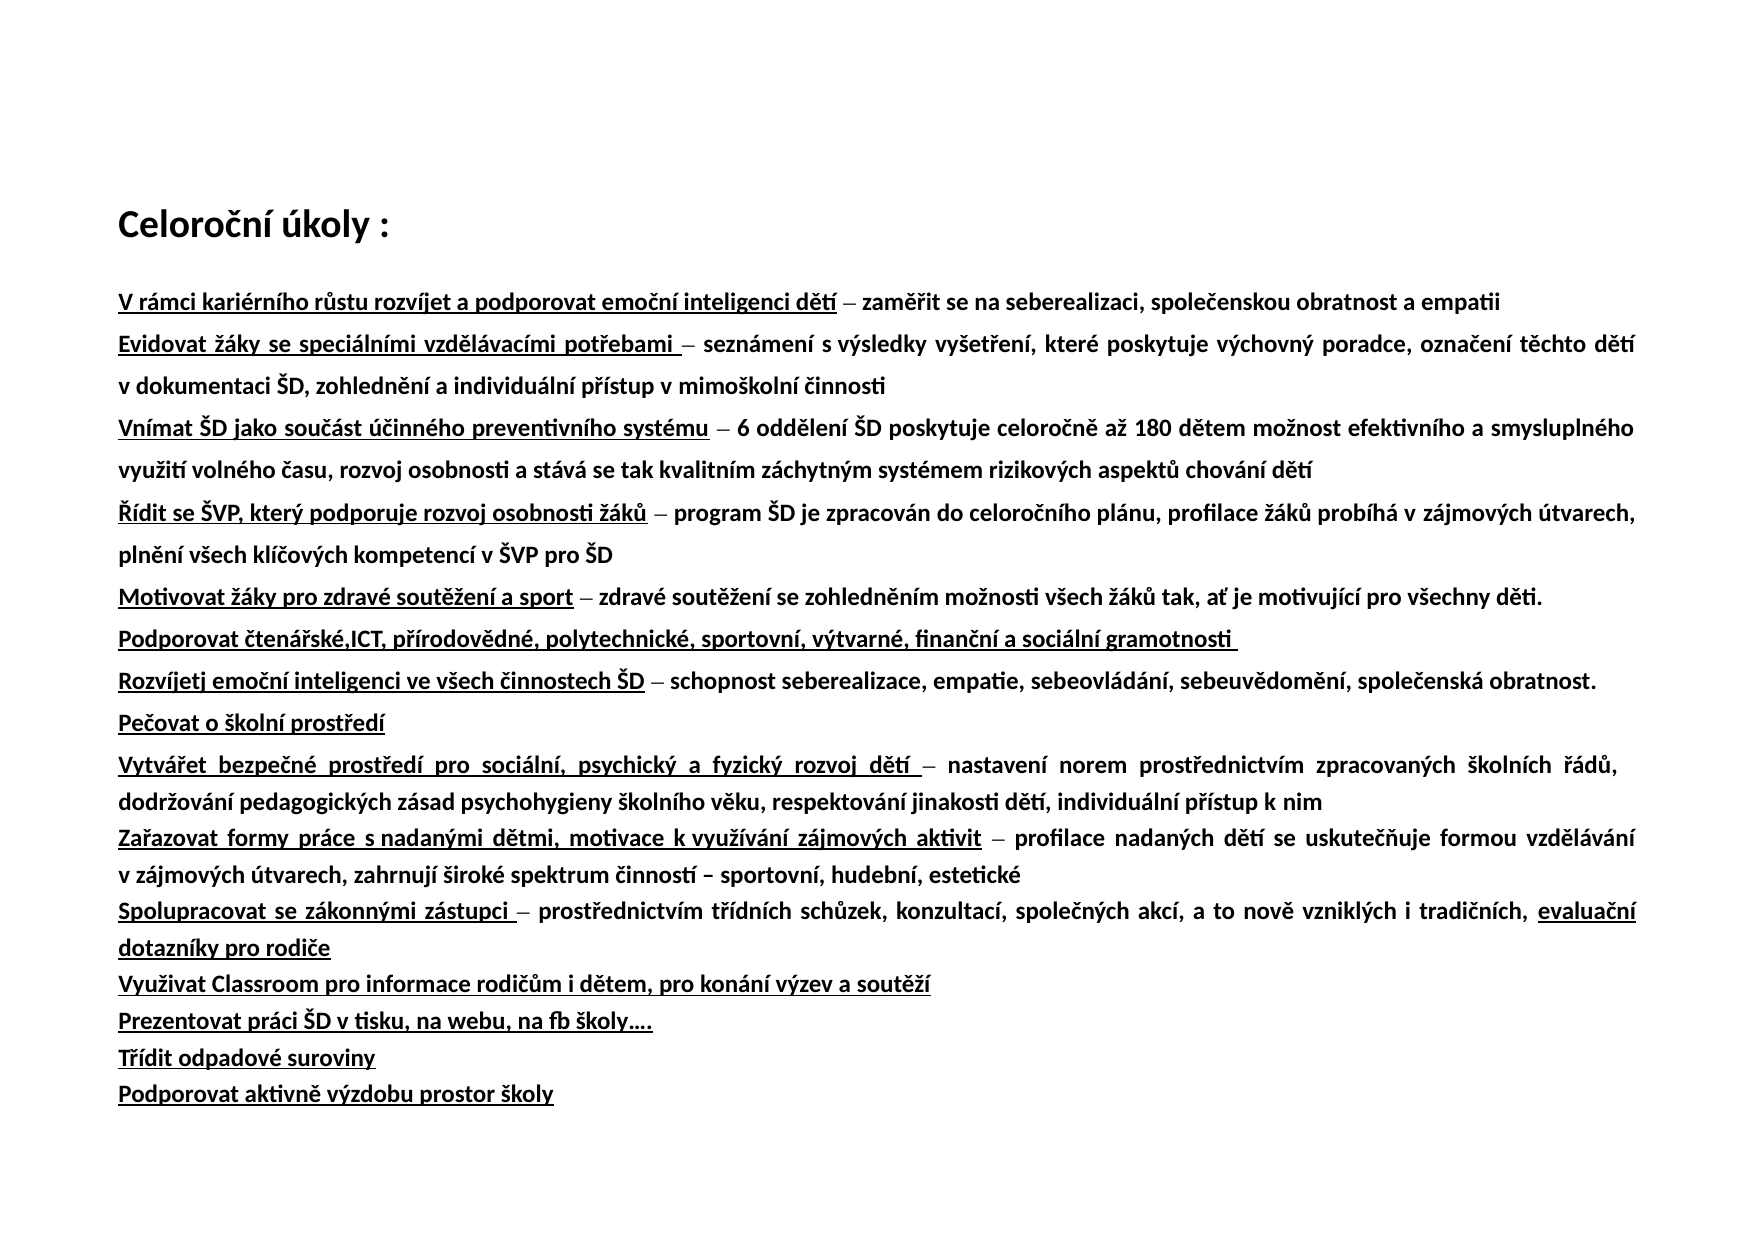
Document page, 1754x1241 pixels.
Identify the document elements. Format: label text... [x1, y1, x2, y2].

text Pečovat o školní prostředí [118, 707, 1636, 738]
text Evidovat žáky se speciálními vzdělávacími potřebami – seznámení s výsledky vyšetření, které poskytuje výchovný poradce, označení těchto dětí v dokumentaci ŠD, zohlednění a individuální přístup v mimoškolní činnosti [118, 328, 1636, 401]
text Třídit odpadové suroviny [118, 1042, 1636, 1072]
text Využivat Classroom pro informace rodičům i dětem, pro konání výzev a soutěží [118, 968, 1636, 999]
text Spolupracovat se zákonnými zástupci – prostřednictvím třídních schůzek, konzultací, společných akcí, a to nově vzniklých i tradičních, evaluační dotazníky pro rodiče [118, 895, 1636, 962]
text Řídit se ŠVP, který podporuje rozvoj osobnosti žáků – program ŠD je zpracován do celoročního plánu, profilace žáků probíhá v zájmových útvarech, plnění všech klíčových kompetencí v ŠVP pro ŠD [118, 497, 1636, 569]
text Podporovat aktivně výzdobu prostor školy [118, 1078, 1636, 1109]
text Podporovat čtenářské,ICT, přírodovědné, polytechnické, sportovní, výtvarné, finanční a sociální gramotnosti [118, 623, 1636, 653]
text Vnímat ŠD jako součást účinného preventivního systému – 6 oddělení ŠD poskytuje celoročně až 180 dětem možnost efektivního a smysluplného využití volného času, rozvoj osobnosti a stává se tak kvalitním záchytným systémem rizikových aspektů chování dětí [118, 412, 1636, 485]
text Motivovat žáky pro zdravé soutěžení a sport – zdravé soutěžení se zohledněním možnosti všech žáků tak, ať je motivující pro všechny děti. [118, 581, 1636, 611]
text Celoroční úkoly : [118, 199, 1636, 247]
text Zařazovat formy práce s nadanými dětmi, motivace k využívání zájmových aktivit – profilace nadaných dětí se uskutečňuje formou vzdělávání v zájmových útvarech, zahrnují široké spektrum činností – sportovní, hudební, estetické [118, 822, 1636, 889]
text Rozvíjetj emoční inteligenci ve všech činnostech ŠD – schopnost seberealizace, empatie, sebeovládání, sebeuvědomění, společenská obratnost. [118, 665, 1636, 696]
text Prezentovat práci ŠD v tisku, na webu, na fb školy…. [118, 1005, 1636, 1036]
text Vytvářet bezpečné prostředí pro sociální, psychický a fyzický rozvoj dětí – nastavení norem prostřednictvím zpracovaných školních řádů, dodržování pedagogických zásad psychohygieny školního věku, respektování jinakosti dětí, individuální přístup k nim [118, 749, 1636, 816]
text V rámci kariérního růstu rozvíjet a podporovat emoční inteligenci dětí – zaměřit se na seberealizaci, společenskou obratnost a empatii [118, 286, 1636, 317]
